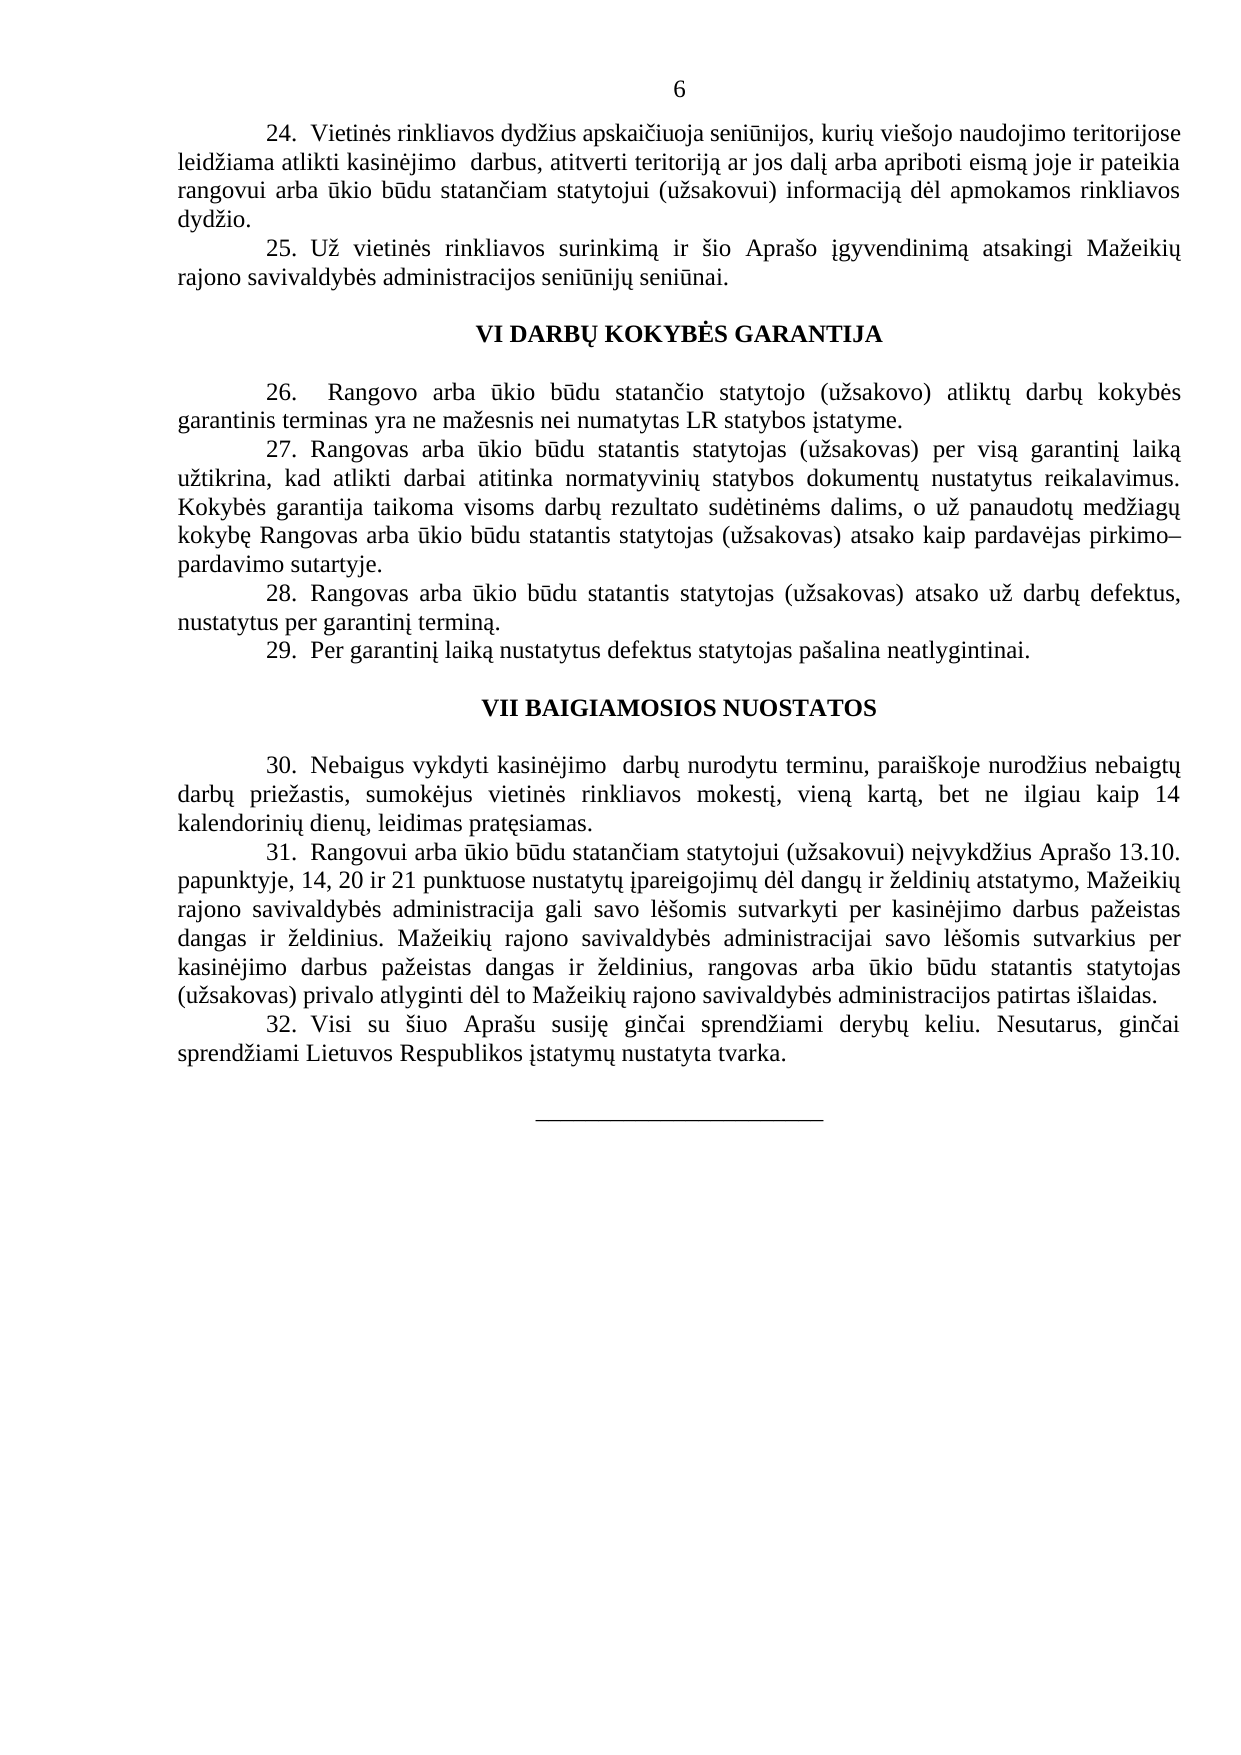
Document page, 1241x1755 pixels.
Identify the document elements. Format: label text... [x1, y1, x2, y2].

text 27. Rangovas arba ūkio būdu statantis statytojas (užsakovas) per visą garantinį laiką užtikrina, kad atlikti darbai atitinka normatyvinių statybos dokumentų nustatytus reikalavimus. Kokybės garantija taikoma visoms darbų rezultato sudėtinėms dalims, o už panaudotų medžiagų kokybę Rangovas arba ūkio būdu statantis statytojas (užsakovas) atsako kaip pardavėjas pirkimo–pardavimo sutartyje. [177, 434, 1181, 578]
text VI DARBŲ KOKYBĖS GARANTIJA [177, 319, 1181, 348]
text 32. Visi su šiuo Aprašu susiję ginčai sprendžiami derybų keliu. Nesutarus, ginčai sprendžiami Lietuvos Respublikos įstatymų nustatyta tvarka. [177, 1009, 1181, 1067]
text 30. Nebaigus vykdyti kasinėjimo darbų nurodytu terminu, paraiškoje nurodžius nebaigtų darbų priežastis, sumokėjus vietinės rinkliavos mokestį, vieną kartą, bet ne ilgiau kaip 14 kalendorinių dienų, leidimas pratęsiamas. [177, 751, 1181, 837]
text _______________________ [177, 1096, 1181, 1124]
text 24. Vietinės rinkliavos dydžius apskaičiuoja seniūnijos, kurių viešojo naudojimo teritorijose leidžiama atlikti kasinėjimo darbus, atitverti teritoriją ar jos dalį arba apriboti eismą joje ir pateikia rangovui arba ūkio būdu statančiam statytojui (užsakovui) informaciją dėl apmokamos rinkliavos dydžio. [177, 118, 1181, 233]
text 25. Už vietinės rinkliavos surinkimą ir šio Aprašo įgyvendinimą atsakingi Mažeikių rajono savivaldybės administracijos seniūnijų seniūnai. [177, 233, 1181, 291]
text VII BAIGIAMOSIOS NUOSTATOS [177, 693, 1181, 722]
text 28. Rangovas arba ūkio būdu statantis statytojas (užsakovas) atsako už darbų defektus, nustatytus per garantinį terminą. [177, 578, 1181, 636]
text 31. Rangovui arba ūkio būdu statančiam statytojui (užsakovui) neįvykdžius Aprašo 13.10. papunktyje, 14, 20 ir 21 punktuose nustatytų įpareigojimų dėl dangų ir želdinių atstatymo, Mažeikių rajono savivaldybės administracija gali savo lėšomis sutvarkyti per kasinėjimo darbus pažeistas dangas ir želdinius. Mažeikių rajono savivaldybės administracijai savo lėšomis sutvarkius per kasinėjimo darbus pažeistas dangas ir želdinius, rangovas arba ūkio būdu statantis statytojas (užsakovas) privalo atlyginti dėl to Mažeikių rajono savivaldybės administracijos patirtas išlaidas. [177, 837, 1181, 1009]
text 29. Per garantinį laiką nustatytus defektus statytojas pašalina neatlygintinai. [177, 636, 1181, 664]
text 26. Rangovo arba ūkio būdu statančio statytojo (užsakovo) atliktų darbų kokybės garantinis terminas yra ne mažesnis nei numatytas LR statybos įstatyme. [177, 377, 1181, 434]
